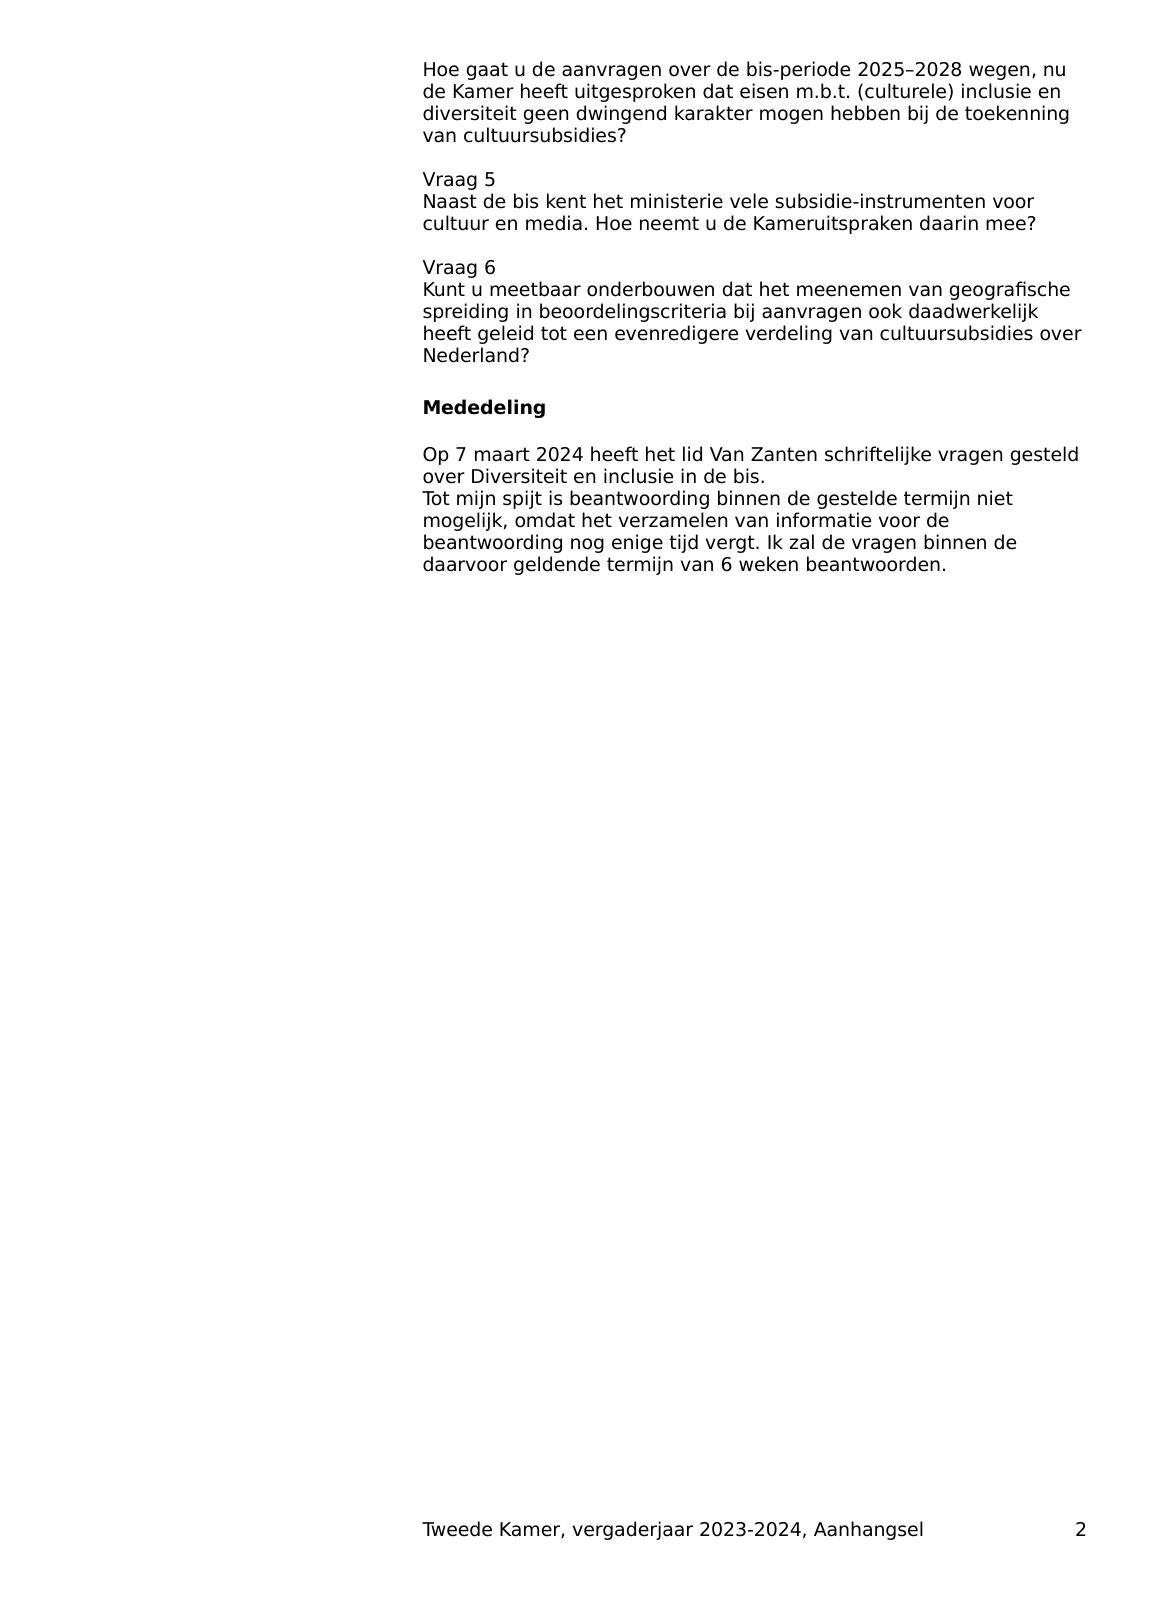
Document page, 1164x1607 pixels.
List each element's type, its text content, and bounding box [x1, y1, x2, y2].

text Vraag 6 [422, 257, 1087, 279]
text Naast de bis kent het ministerie vele subsidie-instrumenten voor cultuur en media. Hoe neemt u de Kameruitspraken daarin mee? [422, 191, 1087, 235]
text Hoe gaat u de aanvragen over de bis-periode 2025–2028 wegen, nu de Kamer heeft uitgesproken dat eisen m.b.t. (culturele) inclusie en diversiteit geen dwingend karakter mogen hebben bij de toekenning van cultuursubsidies? [422, 59, 1087, 147]
text Kunt u meetbaar onderbouwen dat het meenemen van geografische spreiding in beoordelingscriteria bij aanvragen ook daadwerkelijk heeft geleid tot een evenredigere verdeling van cultuursubsidies over Nederland? [422, 279, 1087, 367]
text Op 7 maart 2024 heeft het lid Van Zanten schriftelijke vragen gesteld over Diversiteit en inclusie in de bis. [422, 444, 1087, 488]
subtitle Mededeling [422, 397, 1087, 419]
text Tot mijn spijt is beantwoording binnen de gestelde termijn niet mogelijk, omdat het verzamelen van informatie voor de beantwoording nog enige tijd vergt. Ik zal de vragen binnen de daarvoor geldende termijn van 6 weken beantwoorden. [422, 488, 1087, 576]
text Vraag 5 [422, 169, 1087, 191]
